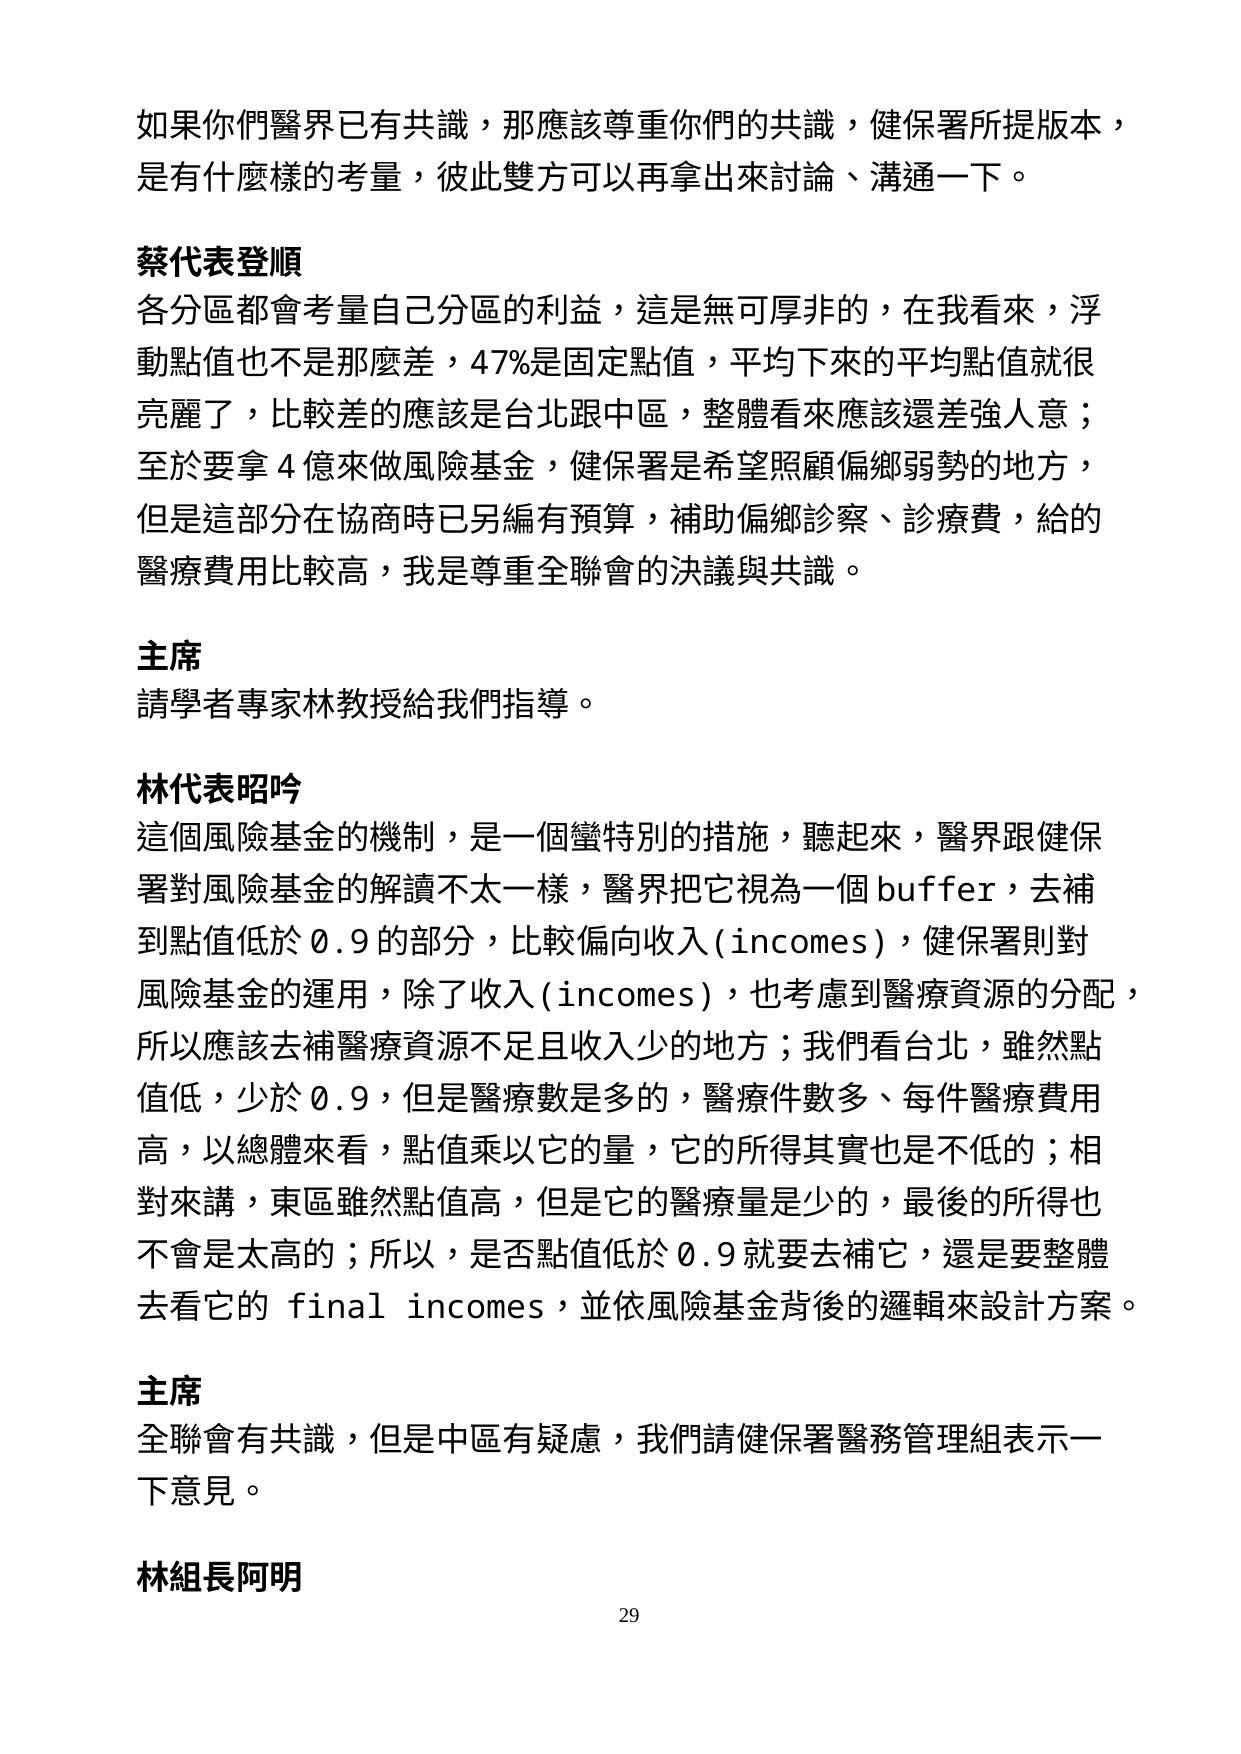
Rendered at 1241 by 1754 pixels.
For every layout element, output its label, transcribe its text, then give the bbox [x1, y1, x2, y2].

text 主席 [136, 612, 1122, 675]
text 各分區都會考量自己分區的利益，這是無可厚非的，在我看來，浮動點值也不是那麼差，47%是固定點值，平均下來的平均點值就很亮麗了，比較差的應該是台北跟中區，整體看來應該還差強人意；至於要拿4億來做風險基金，健保署是希望照顧偏鄉弱勢的地方，但是這部分在協商時已另編有預算，補助偏鄉診察、診療費，給的醫療費用比較高，我是尊重全聯會的決議與共識。 [136, 281, 1122, 593]
text 林代表昭吟 [136, 746, 1122, 808]
text 請學者專家林教授給我們指導。 [136, 675, 1122, 727]
text 蔡代表登順 [136, 218, 1122, 281]
text 我聽了半天對「西醫基層總額一般服務費用地區預算分配方式」，不知道你們以前是如何爭吵，如何不合諧，如果這個版本是你們內部已有討論，已有共識的版本，就依你們的共識，那為什麼你們今天還有那麼多意見？哦，難道是健保署有意見，那如果是給台北偏遠的醫院，真的有點模糊，如果是離島那就ok，大家比較沒有意見；如果你們醫界已有共識，那應該尊重你們的共識，健保署所提版本，是有什麼樣的考量，彼此雙方可以再拿出來討論、溝通一下。 [136, 96, 1122, 200]
text 全聯會有共識，但是中區有疑慮，我們請健保署醫務管理組表示一下意見。 [136, 1410, 1122, 1514]
text 這個風險基金的機制，是一個蠻特別的措施，聽起來，醫界跟健保署對風險基金的解讀不太一樣，醫界把它視為一個buffer，去補到點值低於0.9的部分，比較偏向收入(incomes)，健保署則對風險基金的運用，除了收入(incomes)，也考慮到醫療資源的分配，所以應該去補醫療資源不足且收入少的地方；我們看台北，雖然點值低，少於0.9，但是醫療數是多的，醫療件數多、每件醫療費用高，以總體來看，點值乘以它的量，它的所得其實也是不低的；相對來講，東區雖然點值高，但是它的醫療量是少的，最後的所得也不會是太高的；所以，是否點值低於0.9就要去補它，還是要整體去看它的 final incomes，並依風險基金背後的邏輯來設計方案。 [136, 808, 1122, 1329]
text 主席 [136, 1348, 1122, 1410]
text 林組長阿明 [136, 1533, 1122, 1596]
